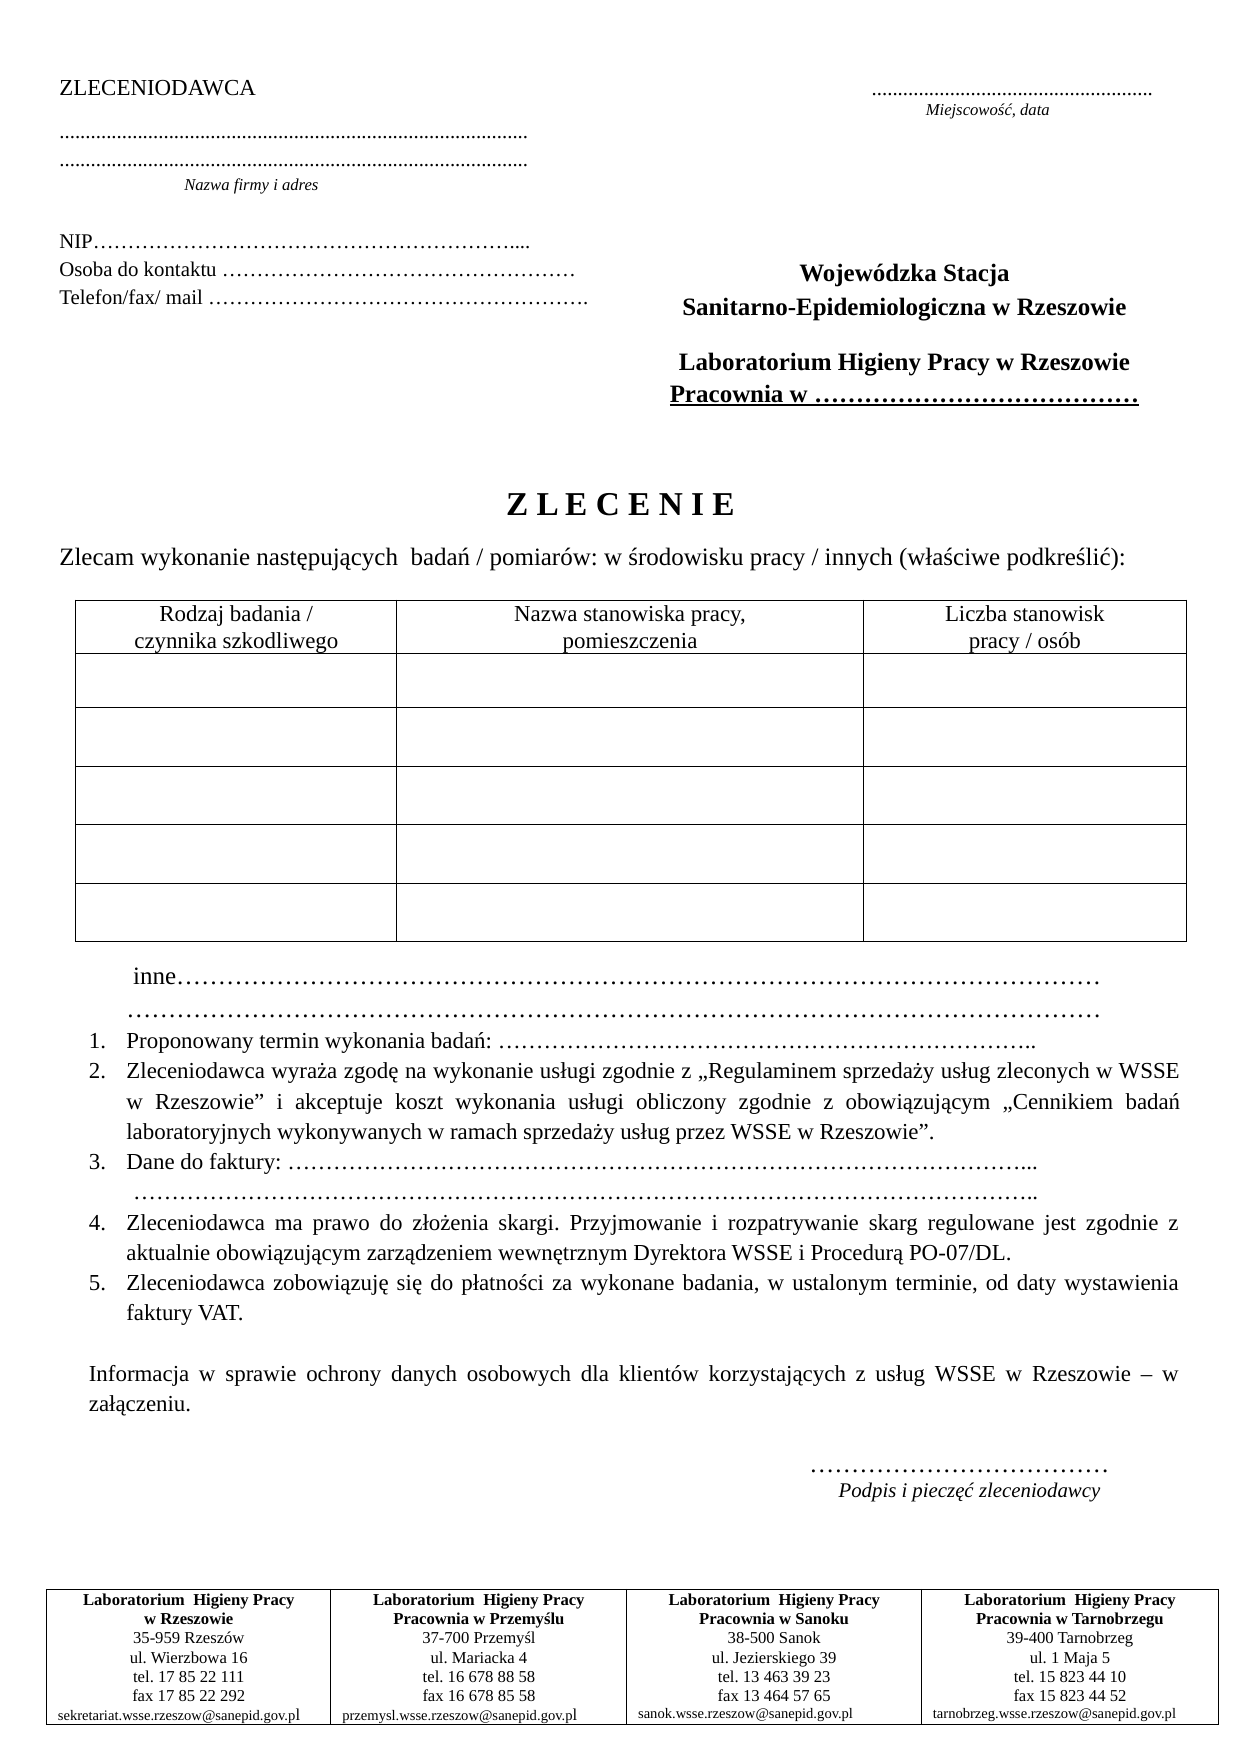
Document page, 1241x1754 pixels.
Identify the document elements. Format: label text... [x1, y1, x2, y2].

text Telefon/fax/ mail ………………………………………………. [59, 285, 627, 309]
list Zleceniodawca ma prawo do złożenia skargi. Przyjmowanie i rozpatrywanie skarg regulowane jest zgodnie z aktualnie obowiązującym zarządzeniem wewnętrznym Dyrektora WSSE i Procedurą PO-07/DL. [89, 1209, 1181, 1265]
table_cell [76, 708, 396, 766]
table_cell [864, 708, 1186, 766]
table_cell [864, 825, 1186, 883]
table_cell [397, 884, 863, 941]
table_cell [864, 884, 1186, 941]
table_header Liczba stanowisk pracy / osób [864, 601, 1186, 653]
text ……………………………… [59, 1449, 1181, 1478]
text Nazwa firmy i adres [59, 174, 1225, 194]
table_cell [864, 654, 1186, 707]
table_cell [864, 767, 1186, 824]
text .......................................................................................... [59, 119, 1225, 143]
text Zlecam wykonanie następujących badań / pomiarów: w środowisku pracy / innych (właściwe podkreślić): [59, 542, 1181, 571]
table_cell [397, 654, 863, 707]
text .......................................................................................... [59, 147, 1225, 171]
text Osoba do kontaktu …………………………………………… [59, 257, 1181, 281]
table_cell [76, 884, 396, 941]
text Informacja w sprawie ochrony danych osobowych dla klientów korzystających z usług WSSE w Rzeszowie – w załączeniu. [89, 1360, 1181, 1416]
text Z L E C E N I E [59, 484, 1181, 523]
table_cell [397, 825, 863, 883]
table_cell [397, 708, 863, 766]
text inne………………………………………………………………………………………………… [59, 961, 1181, 990]
text Miejscowość, data [59, 100, 1226, 119]
text ZLECENIODAWCA ...................................................... [59, 74, 1226, 100]
table_header Nazwa stanowiska pracy, pomieszczenia [397, 601, 863, 653]
table_cell [76, 767, 396, 824]
text NIP…………………………………………………….... [59, 229, 1226, 253]
table_cell [76, 825, 396, 883]
list Zleceniodawca zobowiązuję się do płatności za wykonane badania, w ustalonym terminie, od daty wystawienia faktury VAT. [89, 1269, 1181, 1326]
list Dane do faktury: ……………………………………………………………………………………... [89, 1148, 1181, 1174]
list Zleceniodawca wyraża zgodę na wykonanie usługi zgodnie z „Regulaminem sprzedaży usług zleconych w WSSE w Rzeszowie” i akceptuje koszt wykonania usługi obliczony zgodnie z obowiązującym „Cennikiem badań laboratoryjnych wykonywanych w ramach sprzedaży usług przez WSSE w Rzeszowie”. [89, 1058, 1181, 1144]
text ……………………………………………………………………………………………………….. [133, 1178, 1181, 1205]
table_cell [397, 767, 863, 824]
text ……………………………………………………………………………………………………… [59, 994, 1181, 1023]
table_cell [76, 654, 396, 707]
table_header Wojewódzka Stacja Sanitarno-Epidemiologiczna w Rzeszowie Laboratorium Higieny Pracy w Rzeszowie Pracownia w ………………………………… [628, 259, 1181, 408]
table_header Rodzaj badania / czynnika szkodliwego [76, 601, 396, 653]
text Podpis i pieczęć zleceniodawcy [59, 1478, 1181, 1502]
list Proponowany termin wykonania badań: …………………………………………………………….. [89, 1027, 1181, 1054]
